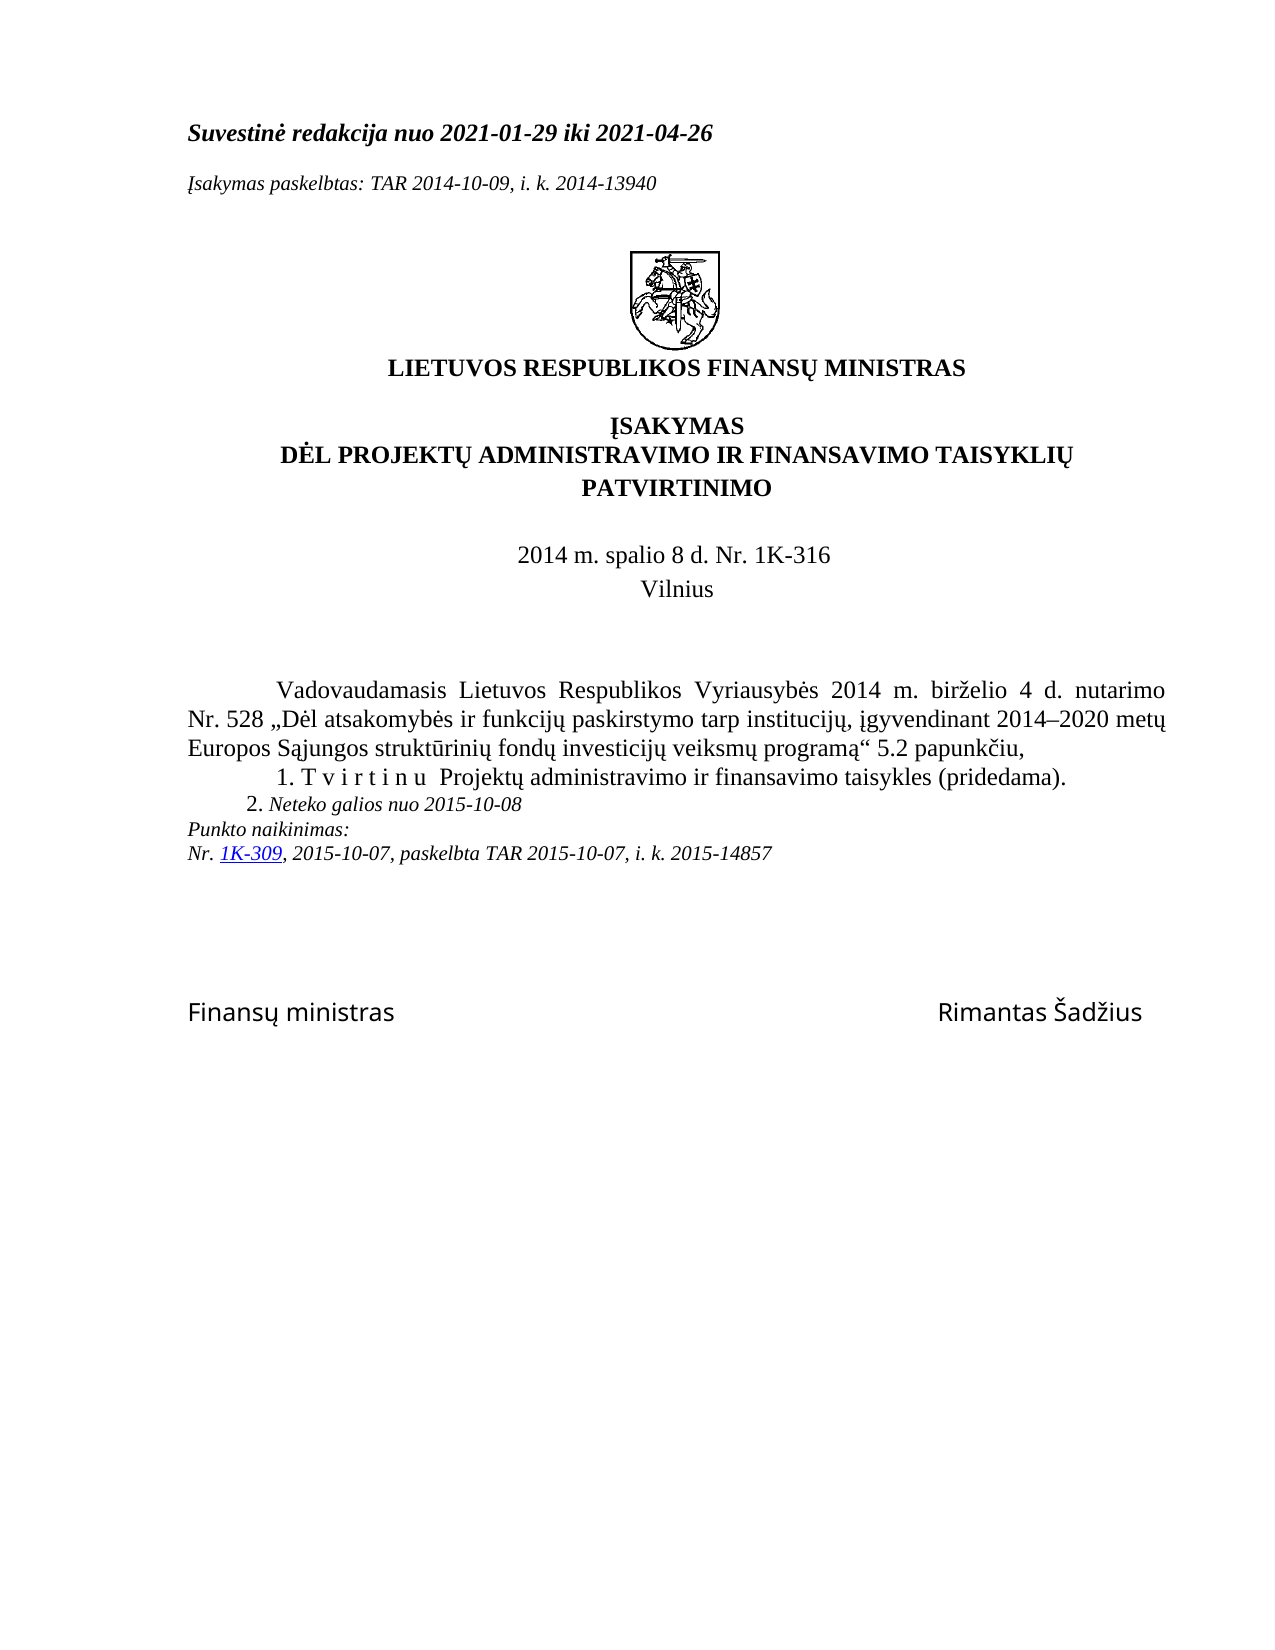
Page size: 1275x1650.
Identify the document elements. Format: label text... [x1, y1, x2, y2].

text DĖL Projektų administravimo ir finansavimo taisyklių PATVIRTINIMO [187, 440, 1167, 502]
text LIETUVOS RESPUBLIKOS FINANSŲ MINISTRAS [187, 353, 1167, 382]
text Nr. 1K-309, 2015-10-07, paskelbta TAR 2015-10-07, i. k. 2015-14857 [187, 841, 1167, 865]
text 2. Neteko galios nuo 2015-10-08 [187, 791, 1167, 817]
text 2014 m. spalio 8 d. Nr. 1K-316 [187, 540, 1167, 569]
text Vilnius [187, 574, 1167, 603]
text ĮSAKYMAS [187, 411, 1167, 440]
text Suvestinė redakcija nuo 2021-01-29 iki 2021-04-26 [187, 118, 1167, 147]
text 1. Tvirtinu Projektų administravimo ir finansavimo taisykles (pridedama). [187, 762, 1167, 791]
text Įsakymas paskelbtas: TAR 2014-10-09, i. k. 2014-13940 [187, 171, 1167, 195]
text Punkto naikinimas: [187, 817, 1167, 841]
text Vadovaudamasis Lietuvos Respublikos Vyriausybės 2014 m. birželio 4 d. nutarimo Nr. 528 „Dėl atsakomybės ir funkcijų paskirstymo tarp institucijų, įgyvendinant 2014–2020 metų Europos Sąjungos struktūrinių fondų investicijų veiksmų programą“ 5.2 papunkčiu, [187, 676, 1167, 762]
text Finansų ministras Rimantas Šadžius [187, 994, 1167, 1028]
